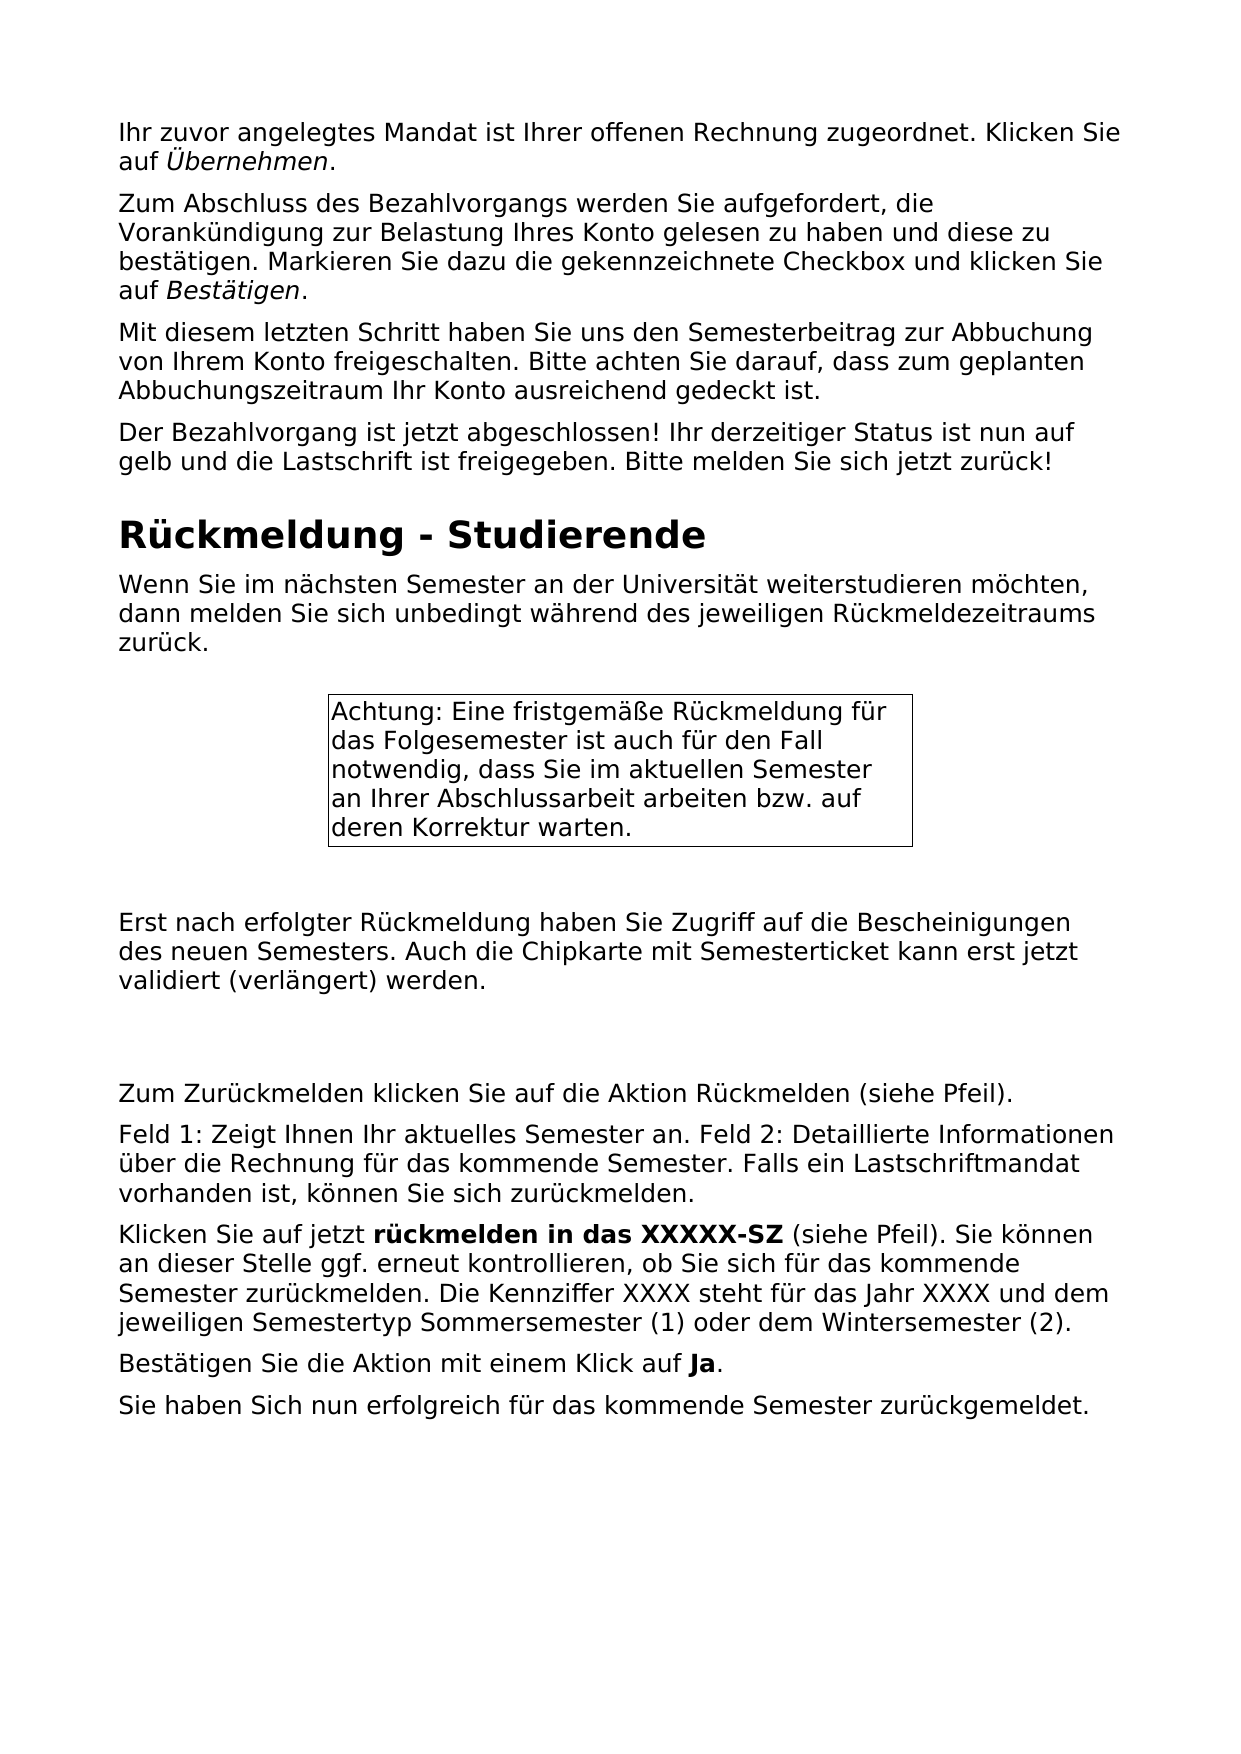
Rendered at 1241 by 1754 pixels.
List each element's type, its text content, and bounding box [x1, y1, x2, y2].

text Zum Abschluss des Bezahlvorgangs werden Sie aufgefordert, die Vorankündigung zur Belastung Ihres Konto gelesen zu haben und diese zu bestätigen. Markieren Sie dazu die gekennzeichnete Checkbox und klicken Sie auf Bestätigen. [118, 189, 1122, 306]
text Ihr zuvor angelegtes Mandat ist Ihrer offenen Rechnung zugeordnet. Klicken Sie auf Übernehmen. [118, 118, 1122, 176]
subtitle Rückmeldung - Studierende [118, 514, 1122, 558]
table_header Achtung: Eine fristgemäße Rückmeldung für das Folgesemester ist auch für den Fall notwendig, dass Sie im aktuellen Semester an Ihrer Abschlussarbeit arbeiten bzw. auf deren Korrektur warten. [329, 695, 912, 846]
text Sie haben Sich nun erfolgreich für das kommende Semester zurückgemeldet. [118, 1391, 1122, 1421]
text Der Bezahlvorgang ist jetzt abgeschlossen! Ihr derzeitiger Status ist nun auf gelb und die Lastschrift ist freigegeben. Bitte melden Sie sich jetzt zurück! [118, 418, 1122, 476]
text Feld 1: Zeigt Ihnen Ihr aktuelles Semester an. Feld 2: Detaillierte Informationen über die Rechnung für das kommende Semester. Falls ein Lastschriftmandat vorhanden ist, können Sie sich zurückmelden. [118, 1121, 1122, 1208]
text Mit diesem letzten Schritt haben Sie uns den Semesterbeitrag zur Abbuchung von Ihrem Konto freigeschalten. Bitte achten Sie darauf, dass zum geplanten Abbuchungszeitraum Ihr Konto ausreichend gedeckt ist. [118, 318, 1122, 406]
text Bestätigen Sie die Aktion mit einem Klick auf Ja. [118, 1350, 1122, 1379]
text Zum Zurückmelden klicken Sie auf die Aktion Rückmelden (siehe Pfeil). [118, 1079, 1122, 1108]
text Wenn Sie im nächsten Semester an der Universität weiterstudieren möchten, dann melden Sie sich unbedingt während des jeweiligen Rückmeldezeitraums zurück. [118, 570, 1122, 658]
text Klicken Sie auf jetzt rückmelden in das XXXXX-SZ (siehe Pfeil). Sie können an dieser Stelle ggf. erneut kontrollieren, ob Sie sich für das kommende Semester zurückmelden. Die Kennziffer XXXX steht für das Jahr XXXX und dem jeweiligen Semestertyp Sommersemester (1) oder dem Wintersemester (2). [118, 1221, 1122, 1337]
text Erst nach erfolgter Rückmeldung haben Sie Zugriff auf die Bescheinigungen des neuen Semesters. Auch die Chipkarte mit Semesterticket kann erst jetzt validiert (verlängert) werden. [118, 908, 1122, 996]
